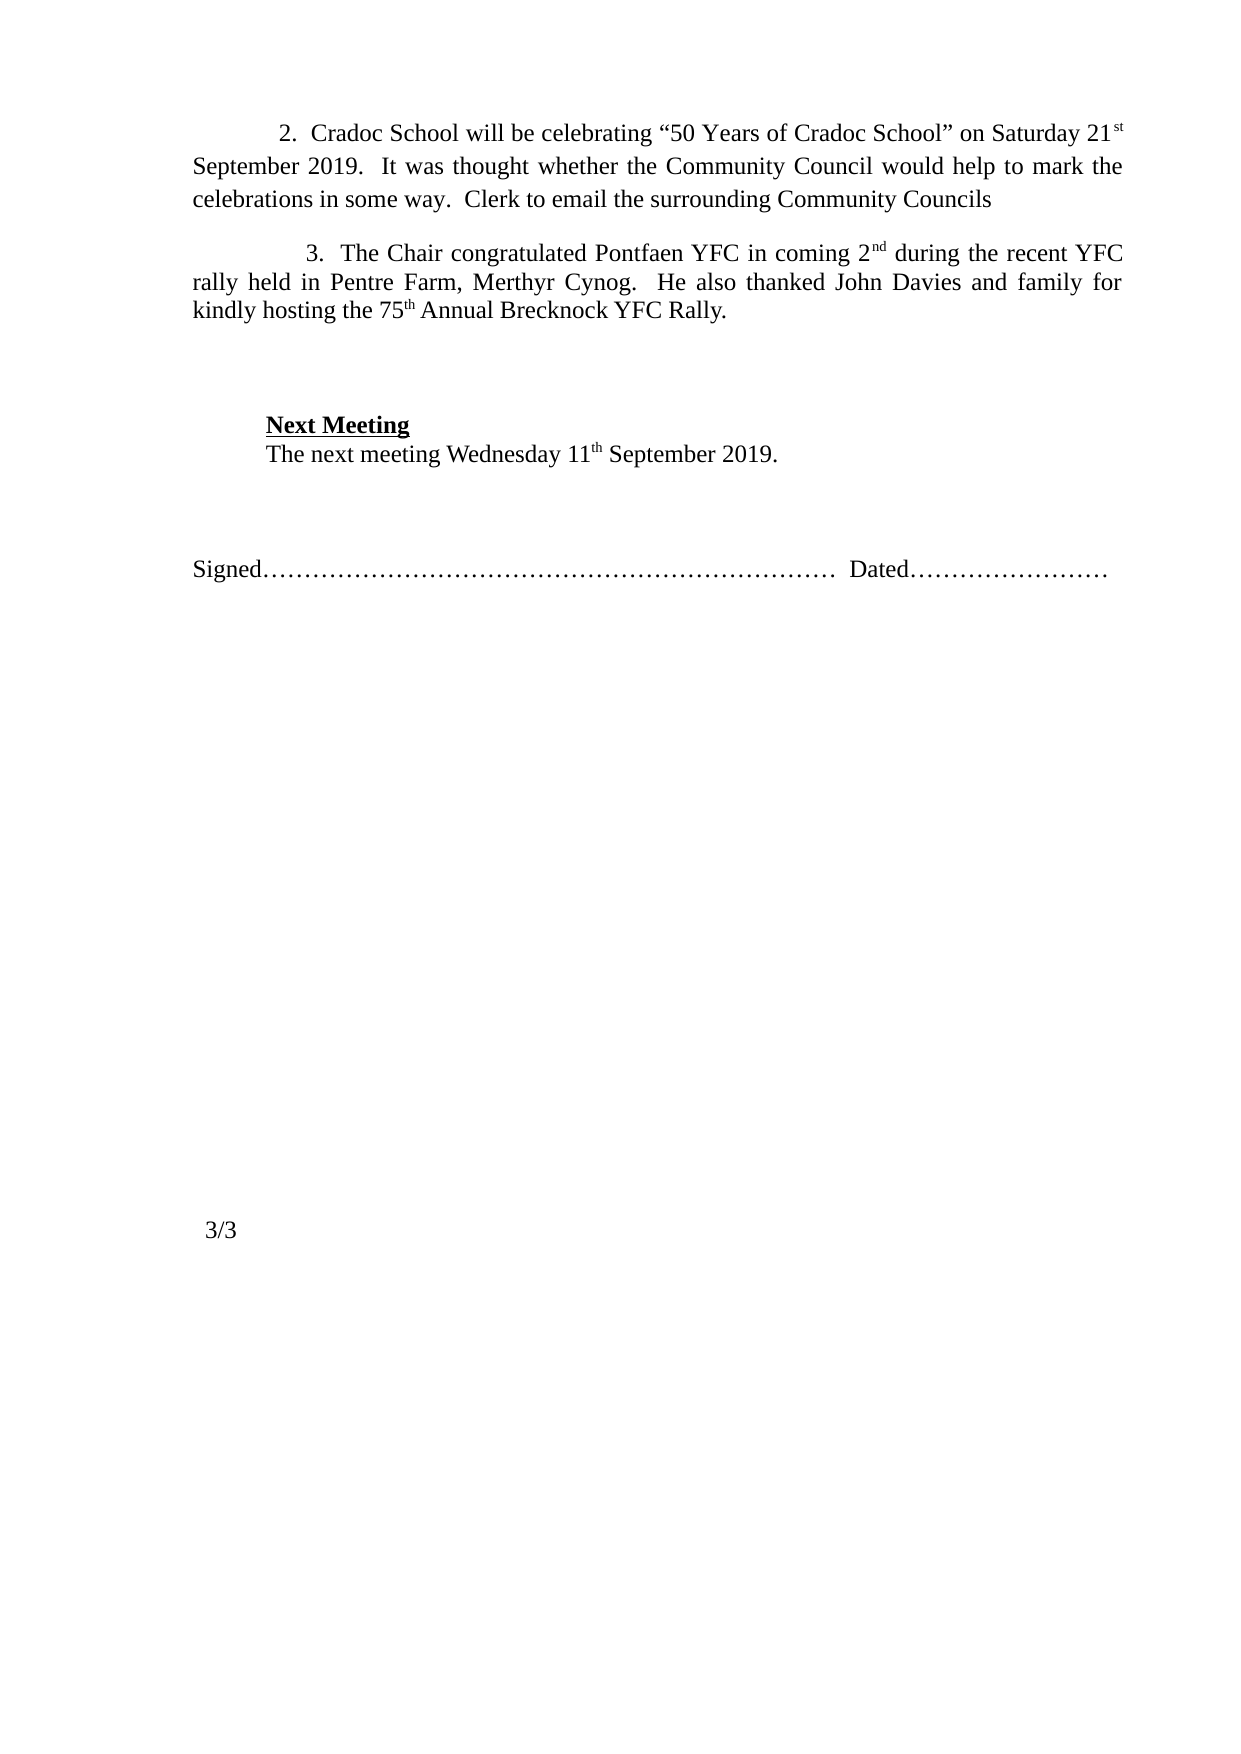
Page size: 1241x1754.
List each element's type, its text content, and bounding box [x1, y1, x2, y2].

text Signed…………………………………………………………… Dated…………………… [192, 554, 1123, 583]
list 2. Cradoc School will be celebrating “50 Years of Cradoc School” on Saturday 21st September 2019. It was thought whether the Community Council would help to mark the celebrations in some way. Clerk to email the surrounding Community Councils [192, 118, 1123, 213]
text Next Meeting [192, 411, 1123, 439]
text The next meeting Wednesday 11th September 2019. [266, 439, 1123, 468]
text 3. The Chair congratulated Pontfaen YFC in coming 2nd during the recent YFC rally held in Pentre Farm, Merthyr Cynog. He also thanked John Davies and family for kindly hosting the 75th Annual Brecknock YFC Rally. [192, 238, 1123, 324]
text 3/3 [192, 1216, 1123, 1244]
